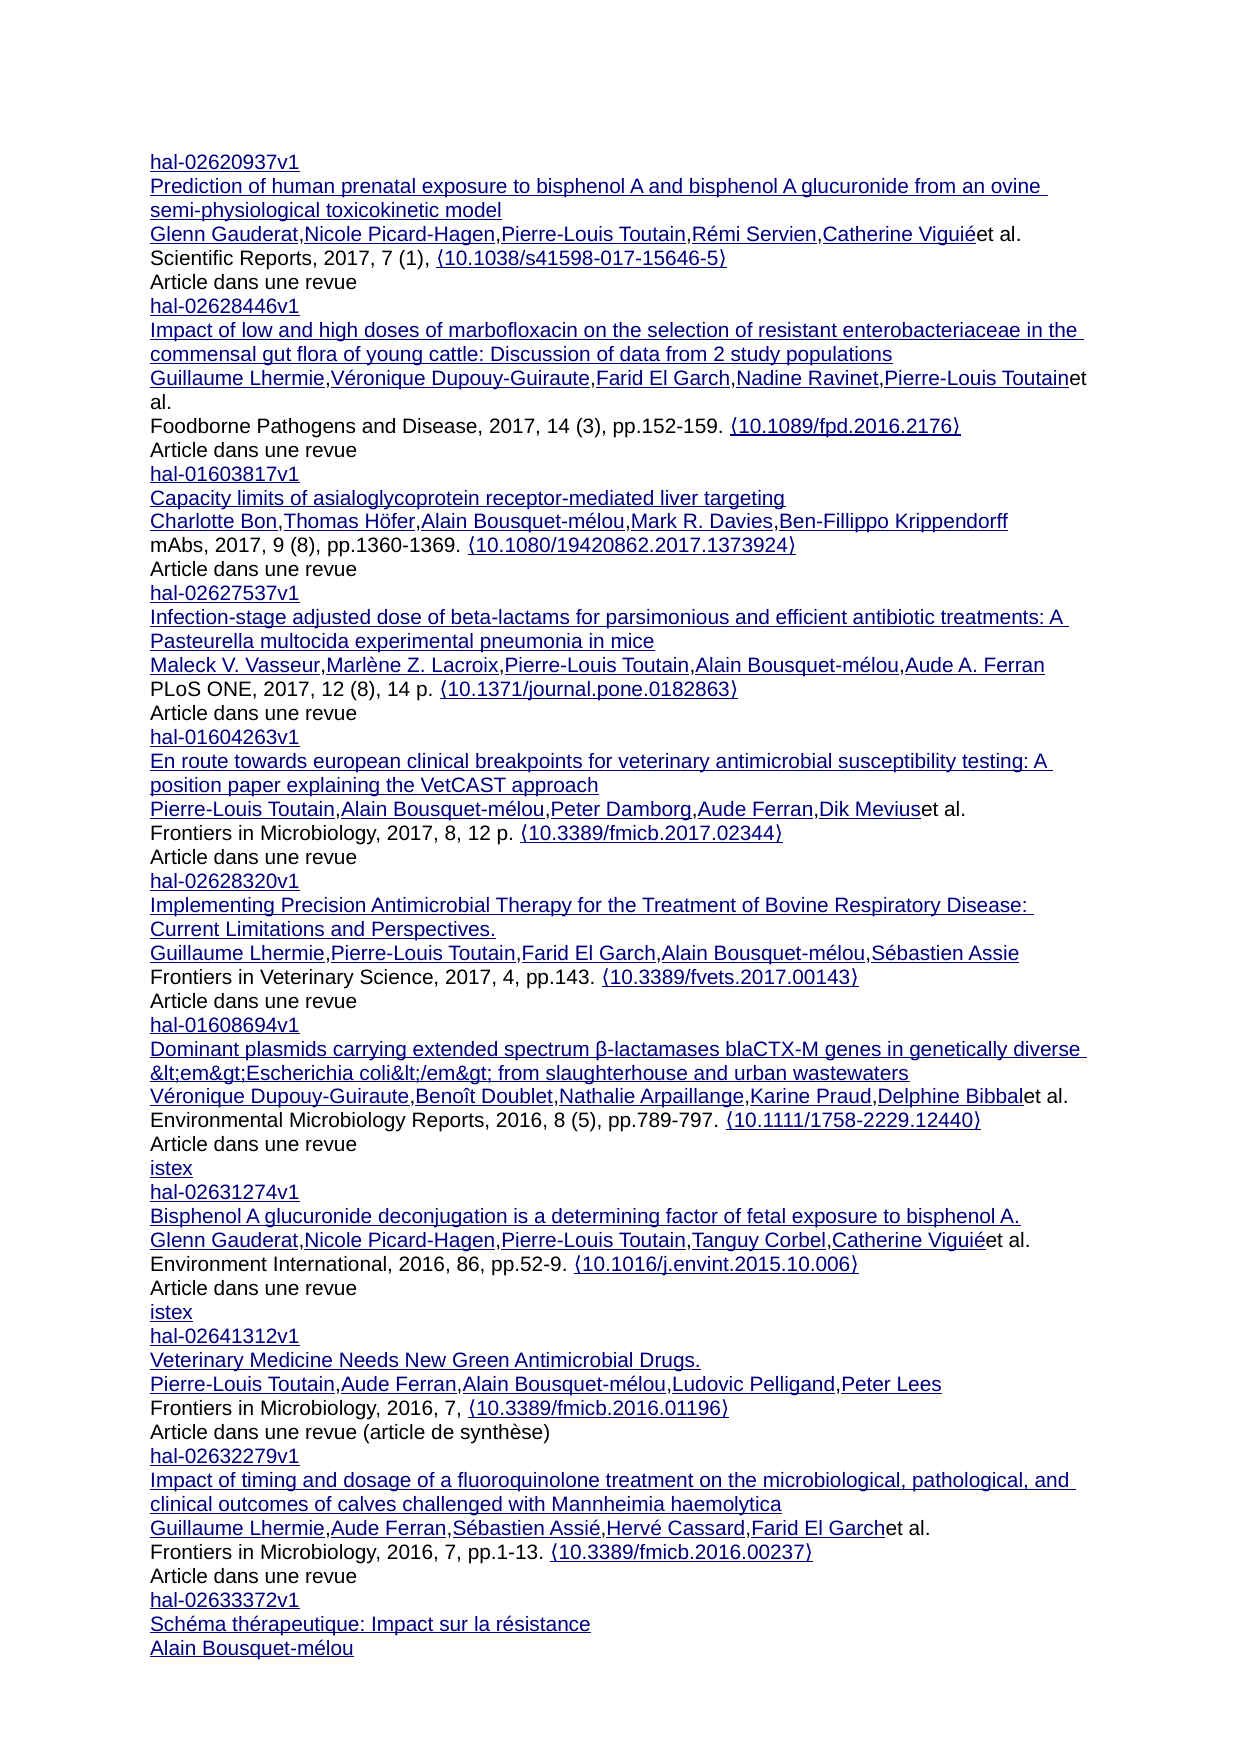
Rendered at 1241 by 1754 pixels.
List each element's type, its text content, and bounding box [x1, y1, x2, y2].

table_cell Capacity limits of asialoglycoprotein receptor-mediated liver targeting Charlotte Bon,Thomas Höfer,Alain Bousquet‐mélou,Mark R. Davies,Ben-Fillippo Krippendorff mAbs, 2017, 9 (8), pp.1360-1369. ⟨10.1080/19420862.2017.1373924⟩ Article dans une revue hal-02627537v1 [150, 485, 1090, 605]
table_cell En route towards european clinical breakpoints for veterinary antimicrobial susceptibility testing: A position paper explaining the VetCAST approach Pierre-Louis Toutain,Alain Bousquet‐mélou,Peter Damborg,Aude Ferran,Dik Meviuset al. Frontiers in Microbiology, 2017, 8, 12 p. ⟨10.3389/fmicb.2017.02344⟩ Article dans une revue hal-02628320v1 [150, 749, 1090, 893]
table_cell Dominant plasmids carrying extended spectrum β-lactamases blaCTX-M genes in genetically diverse &lt;em&gt;Escherichia coli&lt;/em&gt; from slaughterhouse and urban wastewaters Véronique Dupouy-Guiraute,Benoît Doublet,Nathalie Arpaillange,Karine Praud,Delphine Bibbalet al. Environmental Microbiology Reports, 2016, 8 (5), pp.789-797. ⟨10.1111/1758-2229.12440⟩ Article dans une revue istex hal-02631274v1 [150, 1036, 1090, 1204]
table_cell Bisphenol A glucuronide deconjugation is a determining factor of fetal exposure to bisphenol A. Glenn Gauderat,Nicole Picard-Hagen,Pierre-Louis Toutain,Tanguy Corbel,Catherine Viguiéet al. Environment International, 2016, 86, pp.52-9. ⟨10.1016/j.envint.2015.10.006⟩ Article dans une revue istex hal-02641312v1 [150, 1204, 1090, 1348]
table_cell Implementing Precision Antimicrobial Therapy for the Treatment of Bovine Respiratory Disease: Current Limitations and Perspectives. Guillaume Lhermie,Pierre-Louis Toutain,Farid El Garch,Alain Bousquet‐mélou,Sébastien Assie Frontiers in Veterinary Science, 2017, 4, pp.143. ⟨10.3389/fvets.2017.00143⟩ Article dans une revue hal-01608694v1 [150, 893, 1090, 1036]
table_cell Impact of low and high doses of marbofloxacin on the selection of resistant enterobacteriaceae in the commensal gut flora of young cattle: Discussion of data from 2 study populations Guillaume Lhermie,Véronique Dupouy-Guiraute,Farid El Garch,Nadine Ravinet,Pierre-Louis Toutainet al. Foodborne Pathogens and Disease, 2017, 14 (3), pp.152-159. ⟨10.1089/fpd.2016.2176⟩ Article dans une revue hal-01603817v1 [150, 318, 1090, 485]
table_cell Prediction of human prenatal exposure to bisphenol A and bisphenol A glucuronide from an ovine semi-physiological toxicokinetic model Glenn Gauderat,Nicole Picard-Hagen,Pierre-Louis Toutain,Rémi Servien,Catherine Viguiéet al. Scientific Reports, 2017, 7 (1), ⟨10.1038/s41598-017-15646-5⟩ Article dans une revue hal-02628446v1 [150, 174, 1090, 318]
table_cell Schéma thérapeutique: Impact sur la résistance Alain Bousquet‐mélou [150, 1611, 1090, 1659]
table_cell Impact of timing and dosage of a fluoroquinolone treatment on the microbiological, pathological, and clinical outcomes of calves challenged with Mannheimia haemolytica Guillaume Lhermie,Aude Ferran,Sébastien Assié,Hervé Cassard,Farid El Garchet al. Frontiers in Microbiology, 2016, 7, pp.1-13. ⟨10.3389/fmicb.2016.00237⟩ Article dans une revue hal-02633372v1 [150, 1468, 1090, 1611]
table_cell Infection-stage adjusted dose of beta-lactams for parsimonious and efficient antibiotic treatments: A Pasteurella multocida experimental pneumonia in mice Maleck V. Vasseur,Marlène Z. Lacroix,Pierre-Louis Toutain,Alain Bousquet‐mélou,Aude A. Ferran PLoS ONE, 2017, 12 (8), 14 p. ⟨10.1371/journal.pone.0182863⟩ Article dans une revue hal-01604263v1 [150, 605, 1090, 749]
table_cell Veterinary Medicine Needs New Green Antimicrobial Drugs. Pierre-Louis Toutain,Aude Ferran,Alain Bousquet‐mélou,Ludovic Pelligand,Peter Lees Frontiers in Microbiology, 2016, 7, ⟨10.3389/fmicb.2016.01196⟩ Article dans une revue (article de synthèse) hal-02632279v1 [150, 1348, 1090, 1468]
table_cell hal-02620937v1 [150, 150, 1090, 174]
